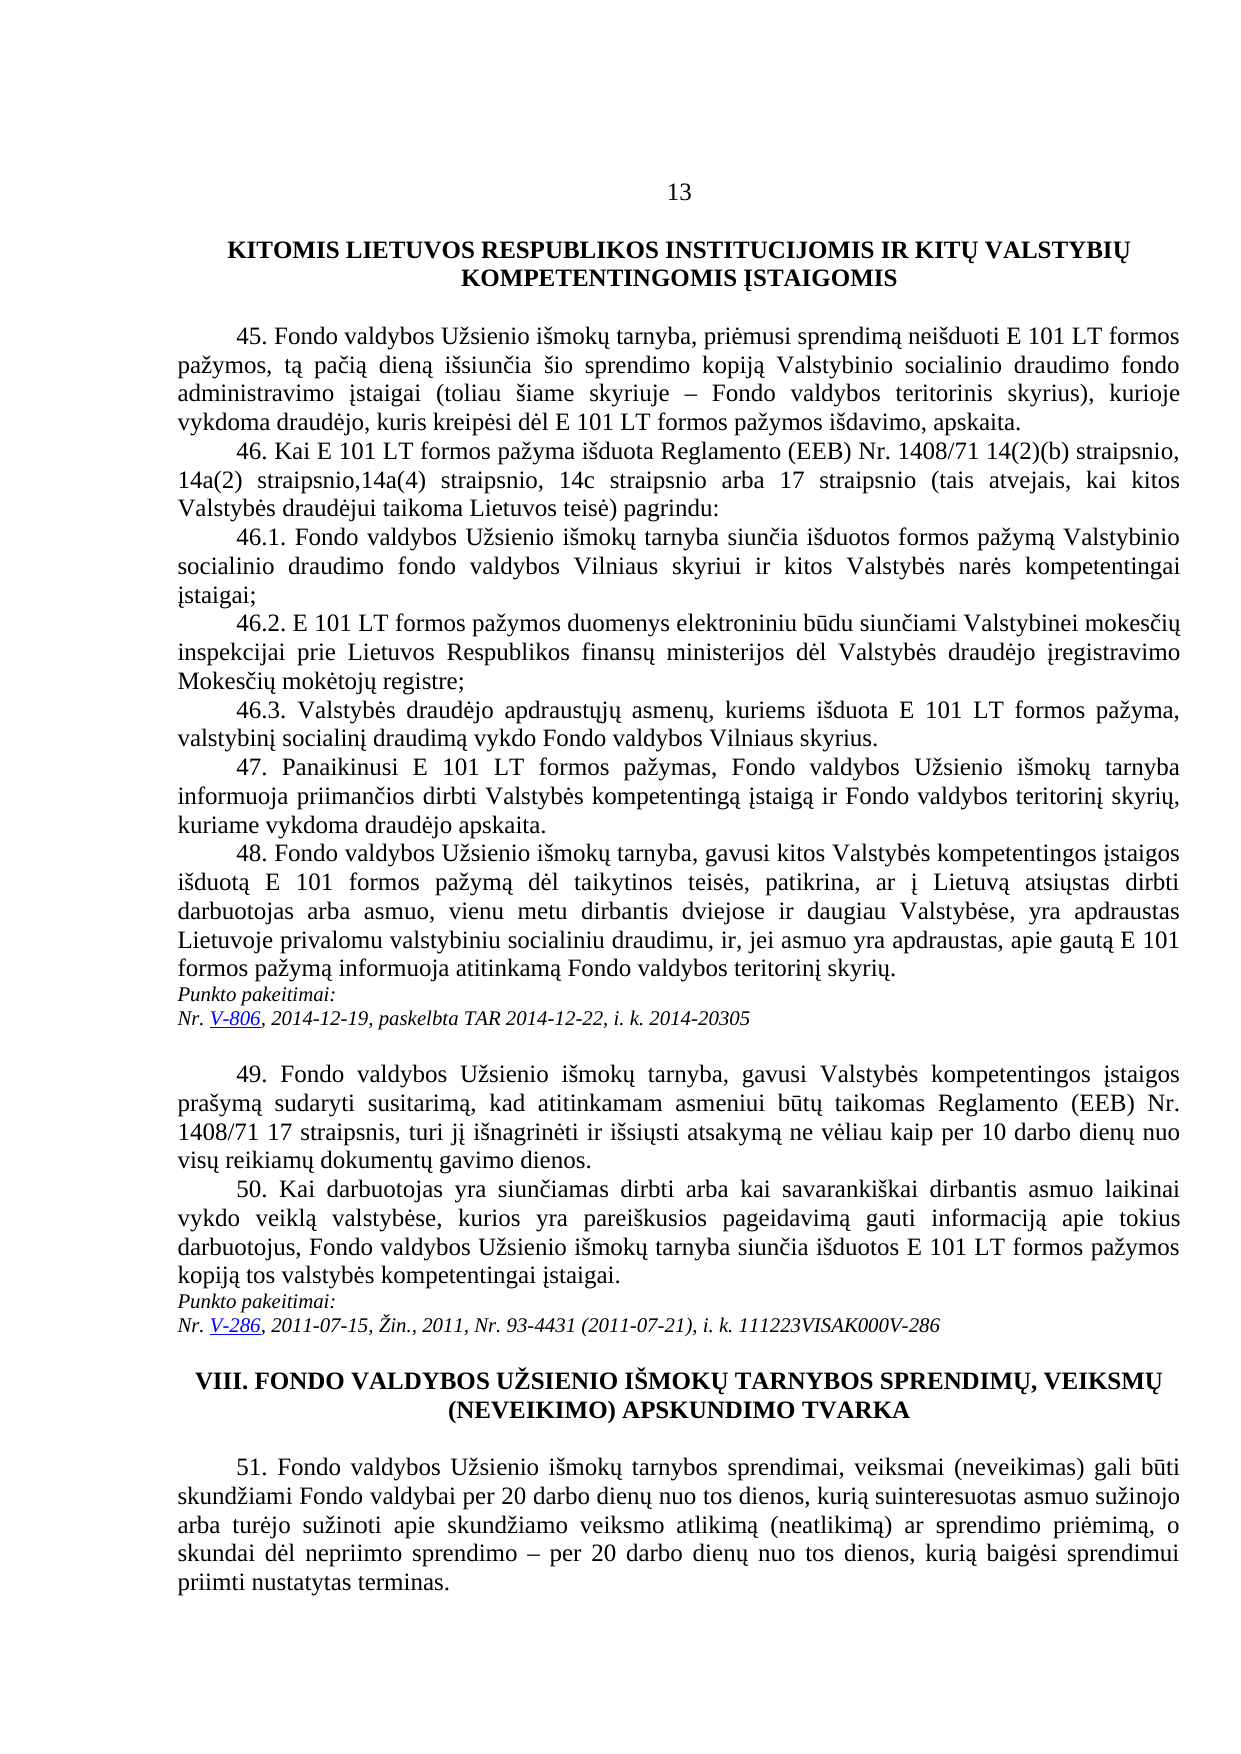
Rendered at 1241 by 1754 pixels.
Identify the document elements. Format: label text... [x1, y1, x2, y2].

text 50. Kai darbuotojas yra siunčiamas dirbti arba kai savarankiškai dirbantis asmuo laikinai vykdo veiklą valstybėse, kurios yra pareiškusios pageidavimą gauti informaciją apie tokius darbuotojus, Fondo valdybos Užsienio išmokų tarnyba siunčia išduotos E 101 LT formos pažymos kopiją tos valstybės kompetentingai įstaigai. [177, 1174, 1181, 1289]
text 49. Fondo valdybos Užsienio išmokų tarnyba, gavusi Valstybės kompetentingos įstaigos prašymą sudaryti susitarimą, kad atitinkamam asmeniui būtų taikomas Reglamento (EEB) Nr. 1408/71 17 straipsnis, turi jį išnagrinėti ir išsiųsti atsakymą ne vėliau kaip per 10 darbo dienų nuo visų reikiamų dokumentų gavimo dienos. [177, 1059, 1181, 1174]
text Nr. V-286, 2011-07-15, Žin., 2011, Nr. 93-4431 (2011-07-21), i. k. 111223VISAK000V-286 [177, 1313, 1181, 1337]
text 48. Fondo valdybos Užsienio išmokų tarnyba, gavusi kitos Valstybės kompetentingos įstaigos išduotą E 101 formos pažymą dėl taikytinos teisės, patikrina, ar į Lietuvą atsiųstas dirbti darbuotojas arba asmuo, vienu metu dirbantis dviejose ir daugiau Valstybėse, yra apdraustas Lietuvoje privalomu valstybiniu socialiniu draudimu, ir, jei asmuo yra apdraustas, apie gautą E 101 formos pažymą informuoja atitinkamą Fondo valdybos teritorinį skyrių. [177, 838, 1181, 982]
text 46. Kai E 101 LT formos pažyma išduota Reglamento (EEB) Nr. 1408/71 14(2)(b) straipsnio, 14a(2) straipsnio,14a(4) straipsnio, 14c straipsnio arba 17 straipsnio (tais atvejais, kai kitos Valstybės draudėjui taikoma Lietuvos teisė) pagrindu: [177, 436, 1181, 522]
text 51. Fondo valdybos Užsienio išmokų tarnybos sprendimai, veiksmai (neveikimas) gali būti skundžiami Fondo valdybai per 20 darbo dienų nuo tos dienos, kurią suinteresuotas asmuo sužinojo arba turėjo sužinoti apie skundžiamo veiksmo atlikimą (neatlikimą) ar sprendimo priėmimą, o skundai dėl nepriimto sprendimo – per 20 darbo dienų nuo tos dienos, kurią baigėsi sprendimui priimti nustatytas terminas. [177, 1452, 1181, 1596]
text VIII. FONDO VALDYBOS UŽSIENIO IŠMOKŲ TARNYBOS SPRENDIMŲ, VEIKSMŲ (NEVEIKIMO) APSKUNDIMO TVARKA [177, 1366, 1181, 1423]
text 45. Fondo valdybos Užsienio išmokų tarnyba, priėmusi sprendimą neišduoti E 101 LT formos pažymos, tą pačią dieną išsiunčia šio sprendimo kopiją Valstybinio socialinio draudimo fondo administravimo įstaigai (toliau šiame skyriuje – Fondo valdybos teritorinis skyrius), kurioje vykdoma draudėjo, kuris kreipėsi dėl E 101 LT formos pažymos išdavimo, apskaita. [177, 321, 1181, 436]
text 46.3. Valstybės draudėjo apdraustųjų asmenų, kuriems išduota E 101 LT formos pažyma, valstybinį socialinį draudimą vykdo Fondo valdybos Vilniaus skyrius. [177, 695, 1181, 752]
text 47. Panaikinusi E 101 LT formos pažymas, Fondo valdybos Užsienio išmokų tarnyba informuoja priimančios dirbti Valstybės kompetentingą įstaigą ir Fondo valdybos teritorinį skyrių, kuriame vykdoma draudėjo apskaita. [177, 752, 1181, 838]
text Punkto pakeitimai: [177, 982, 1181, 1006]
text KITOMIS LIETUVOS RESPUBLIKOS INSTITUCIJOMIS IR KITŲ VALSTYBIŲ KOMPETENTINGOMIS ĮSTAIGOMIS [177, 235, 1181, 292]
text Nr. V-806, 2014-12-19, paskelbta TAR 2014-12-22, i. k. 2014-20305 [177, 1006, 1181, 1030]
text 46.1. Fondo valdybos Užsienio išmokų tarnyba siunčia išduotos formos pažymą Valstybinio socialinio draudimo fondo valdybos Vilniaus skyriui ir kitos Valstybės narės kompetentingai įstaigai; [177, 522, 1181, 608]
text Punkto pakeitimai: [177, 1289, 1181, 1313]
text 46.2. E 101 LT formos pažymos duomenys elektroniniu būdu siunčiami Valstybinei mokesčių inspekcijai prie Lietuvos Respublikos finansų ministerijos dėl Valstybės draudėjo įregistravimo Mokesčių mokėtojų registre; [177, 608, 1181, 695]
